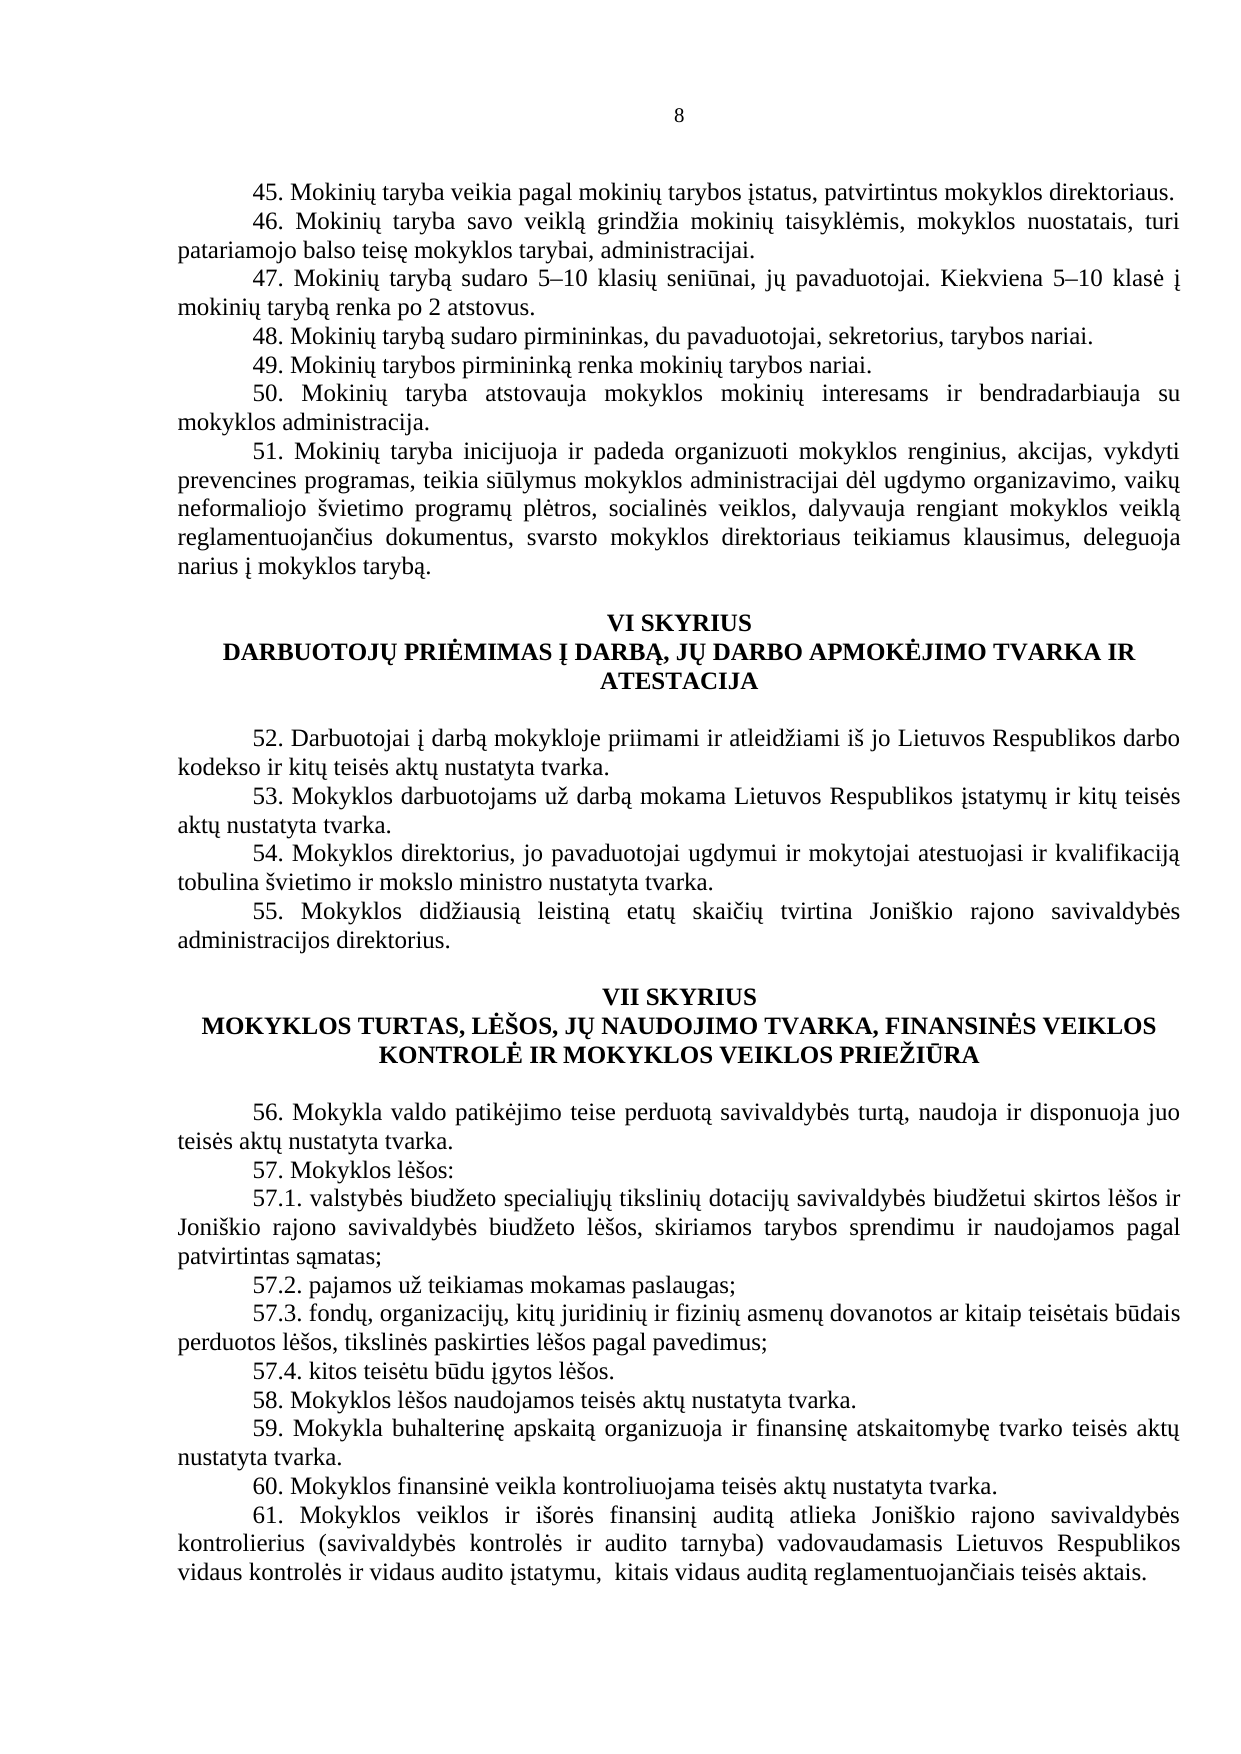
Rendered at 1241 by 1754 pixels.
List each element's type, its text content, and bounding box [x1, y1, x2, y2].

text 53. Mokyklos darbuotojams už darbą mokama Lietuvos Respublikos įstatymų ir kitų teisės aktų nustatyta tvarka. [177, 781, 1181, 838]
text 50. Mokinių taryba atstovauja mokyklos mokinių interesams ir bendradarbiauja su mokyklos administracija. [177, 378, 1181, 436]
text 59. Mokykla buhalterinę apskaitą organizuoja ir finansinę atskaitomybę tvarko teisės aktų nustatyta tvarka. [177, 1413, 1181, 1471]
text 57.4. kitos teisėtu būdu įgytos lėšos. [177, 1356, 1181, 1385]
text 51. Mokinių taryba inicijuoja ir padeda organizuoti mokyklos renginius, akcijas, vykdyti prevencines programas, teikia siūlymus mokyklos administracijai dėl ugdymo organizavimo, vaikų neformaliojo švietimo programų plėtros, socialinės veiklos, dalyvauja rengiant mokyklos veiklą reglamentuojančius dokumentus, svarsto mokyklos direktoriaus teikiamus klausimus, deleguoja narius į mokyklos tarybą. [177, 436, 1181, 580]
text 52. Darbuotojai į darbą mokykloje priimami ir atleidžiami iš jo Lietuvos Respublikos darbo kodekso ir kitų teisės aktų nustatyta tvarka. [177, 723, 1181, 781]
text 55. Mokyklos didžiausią leistiną etatų skaičių tvirtina Joniškio rajono savivaldybės administracijos direktorius. [177, 896, 1181, 953]
text 56. Mokykla valdo patikėjimo teise perduotą savivaldybės turtą, naudoja ir disponuoja juo teisės aktų nustatyta tvarka. [177, 1097, 1181, 1155]
text 48. Mokinių tarybą sudaro pirmininkas, du pavaduotojai, sekretorius, tarybos nariai. [177, 321, 1181, 350]
text 45. Mokinių taryba veikia pagal mokinių tarybos įstatus, patvirtintus mokyklos direktoriaus. [177, 177, 1181, 206]
text 57.2. pajamos už teikiamas mokamas paslaugas; [177, 1270, 1181, 1298]
text 57.1. valstybės biudžeto specialiųjų tikslinių dotacijų savivaldybės biudžetui skirtos lėšos ir Joniškio rajono savivaldybės biudžeto lėšos, skiriamos tarybos sprendimu ir naudojamos pagal patvirtintas sąmatas; [177, 1183, 1181, 1270]
text 47. Mokinių tarybą sudaro 5–10 klasių seniūnai, jų pavaduotojai. Kiekviena 5–10 klasė į mokinių tarybą renka po 2 atstovus. [177, 263, 1181, 321]
text 57.3. fondų, organizacijų, kitų juridinių ir fizinių asmenų dovanotos ar kitaip teisėtais būdais perduotos lėšos, tikslinės paskirties lėšos pagal pavedimus; [177, 1298, 1181, 1356]
text 60. Mokyklos finansinė veikla kontroliuojama teisės aktų nustatyta tvarka. [177, 1471, 1181, 1500]
text MOKYKLOS TURTAS, LĖŠOS, JŲ NAUDOJIMO TVARKA, FINANSINĖS VEIKLOS KONTROLĖ IR MOKYKLOS VEIKLOS PRIEŽIŪRA [177, 1011, 1181, 1068]
text 54. Mokyklos direktorius, jo pavaduotojai ugdymui ir mokytojai atestuojasi ir kvalifikaciją tobulina švietimo ir mokslo ministro nustatyta tvarka. [177, 838, 1181, 896]
text VI SKYRIUS [177, 608, 1181, 637]
text 58. Mokyklos lėšos naudojamos teisės aktų nustatyta tvarka. [177, 1385, 1181, 1413]
text VII SKYRIUS [177, 982, 1181, 1011]
text 49. Mokinių tarybos pirmininką renka mokinių tarybos nariai. [177, 350, 1181, 378]
text DARBUOTOJŲ PRIĖMIMAS Į DARBĄ, JŲ DARBO APMOKĖJIMO TVARKA IR ATESTACIJA [177, 637, 1181, 695]
text 61. Mokyklos veiklos ir išorės finansinį auditą atlieka Joniškio rajono savivaldybės kontrolierius (savivaldybės kontrolės ir audito tarnyba) vadovaudamasis Lietuvos Respublikos vidaus kontrolės ir vidaus audito įstatymu, kitais vidaus auditą reglamentuojančiais teisės aktais. [177, 1500, 1181, 1586]
text 57. Mokyklos lėšos: [177, 1155, 1181, 1183]
text 46. Mokinių taryba savo veiklą grindžia mokinių taisyklėmis, mokyklos nuostatais, turi patariamojo balso teisę mokyklos tarybai, administracijai. [177, 206, 1181, 263]
